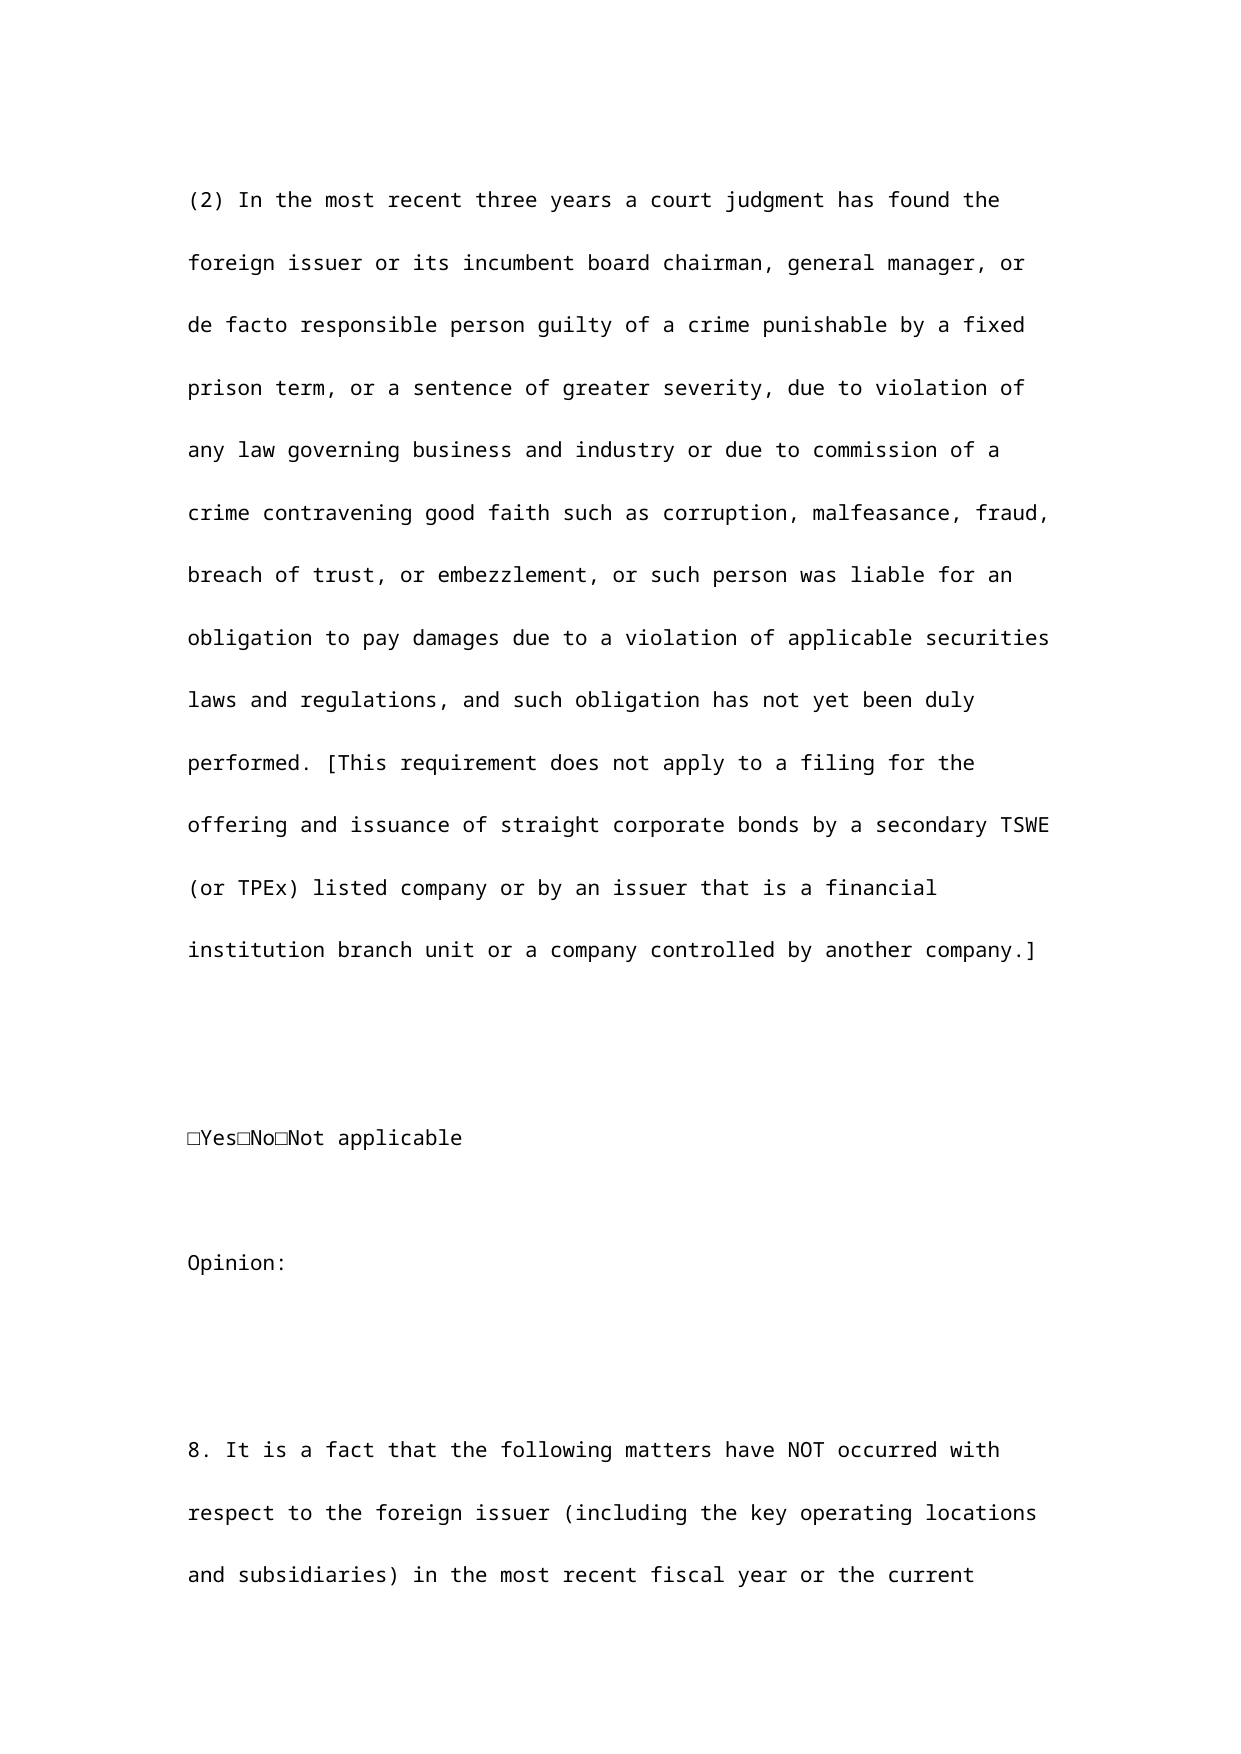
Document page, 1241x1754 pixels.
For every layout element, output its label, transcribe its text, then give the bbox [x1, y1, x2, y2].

text □Yes□No□Not applicable [187, 1096, 1053, 1158]
text 8. It is a fact that the following matters have NOT occurred with respect to the foreign issuer (including the key operating locations and subsidiaries) in the most recent fiscal year or the current [187, 1408, 1053, 1596]
text (2) In the most recent three years a court judgment has found the foreign issuer or its incumbent board chairman, general manager, or de facto responsible person guilty of a crime punishable by a fixed prison term, or a sentence of greater severity, due to violation of any law governing business and industry or due to commission of a crime contravening good faith such as corruption, malfeasance, fraud, breach of trust, or embezzlement, or such person was liable for an obligation to pay damages due to a violation of applicable securities laws and regulations, and such obligation has not yet been duly performed. [This requirement does not apply to a filing for the offering and issuance of straight corporate bonds by a secondary TSWE (or TPEx) listed company or by an issuer that is a financial institution branch unit or a company controlled by another company.] [187, 158, 1053, 971]
text Opinion: [187, 1221, 1053, 1283]
